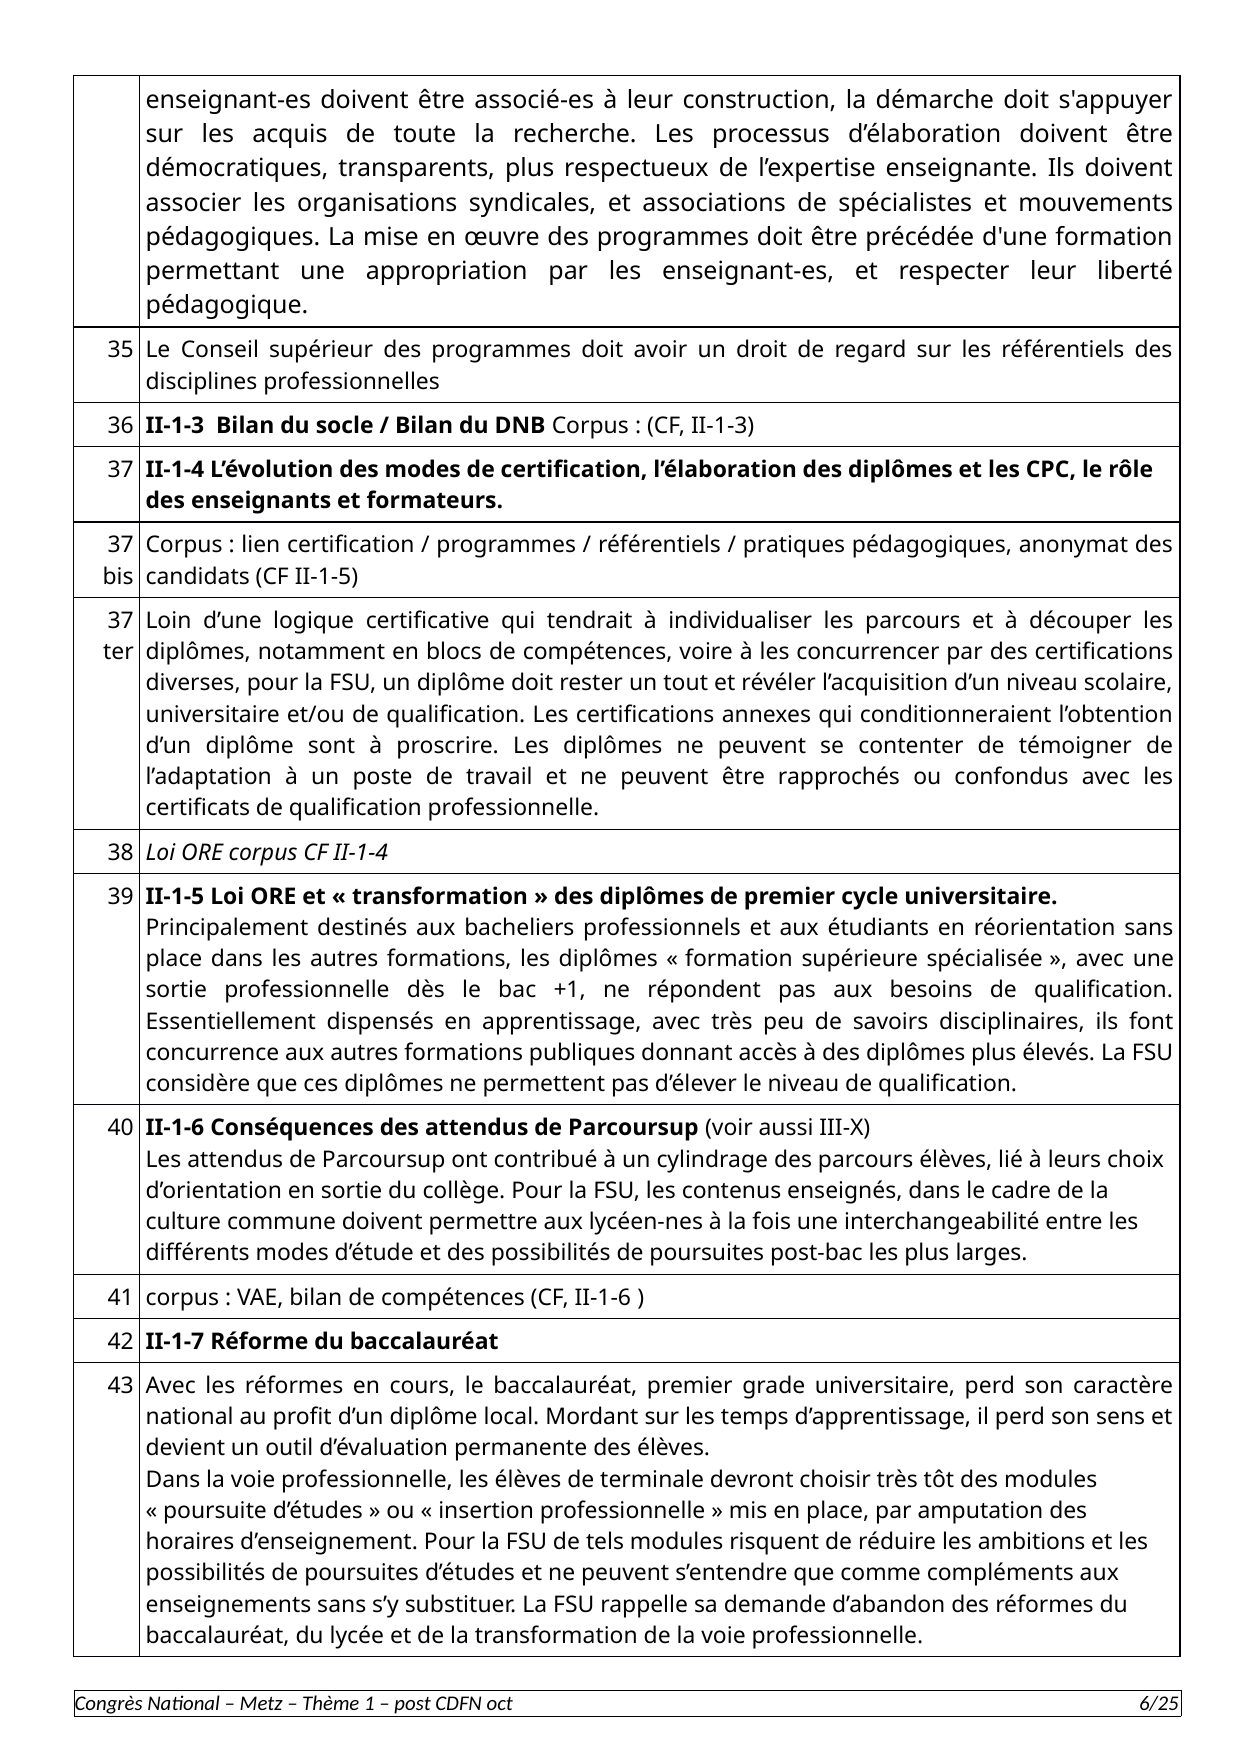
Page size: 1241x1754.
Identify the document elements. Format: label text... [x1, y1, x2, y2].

table_cell II-1-6 Conséquences des attendus de Parcoursup (voir aussi III-X) Les attendus de Parcoursup ont contribué à un cylindrage des parcours élèves, lié à leurs choix d’orientation en sortie du collège. Pour la FSU, les contenus enseignés, dans le cadre de la culture commune doivent permettre aux lycéen-nes à la fois une interchangeabilité entre les différents modes d’étude et des possibilités de poursuites post-bac les plus larges. [140, 1105, 1179, 1273]
table_cell 42 [74, 1319, 139, 1362]
table_cell corpus : VAE, bilan de compétences (CF, II-1-6 ) [140, 1275, 1179, 1318]
table_cell enseignant-es doivent être associé-es à leur construction, la démarche doit s'appuyer sur les acquis de toute la recherche. Les processus d’élaboration doivent être démocratiques, transparents, plus respectueux de l’expertise enseignante. Ils doivent associer les organisations syndicales, et associations de spécialistes et mouvements pédagogiques. La mise en œuvre des programmes doit être précédée d'une formation permettant une appropriation par les enseignant-es, et respecter leur liberté pédagogique. [140, 76, 1179, 326]
table_cell II-1-3 Bilan du socle / Bilan du DNB Corpus : (CF, II-1-3) [140, 403, 1179, 446]
table_cell II-1-5 Loi ORE et « transformation » des diplômes de premier cycle universitaire. Principalement destinés aux bacheliers professionnels et aux étudiants en réorientation sans place dans les autres formations, les diplômes « formation supérieure spécialisée », avec une sortie professionnelle dès le bac +1, ne répondent pas aux besoins de qualification. Essentiellement dispensés en apprentissage, avec très peu de savoirs disciplinaires, ils font concurrence aux autres formations publiques donnant accès à des diplômes plus élevés. La FSU considère que ces diplômes ne permettent pas d’élever le niveau de qualification. [140, 874, 1179, 1104]
table_cell 37 ter [74, 598, 139, 828]
table_cell II-1-7 Réforme du baccalauréat [140, 1319, 1179, 1362]
table_cell [74, 76, 139, 326]
table_cell 39 [74, 874, 139, 1104]
table_cell 40 [74, 1105, 139, 1273]
table_cell Loin d’une logique certificative qui tendrait à individualiser les parcours et à découper les diplômes, notamment en blocs de compétences, voire à les concurrencer par des certifications diverses, pour la FSU, un diplôme doit rester un tout et révéler l’acquisition d’un niveau scolaire, universitaire et/ou de qualification. Les certifications annexes qui conditionneraient l’obtention d’un diplôme sont à proscrire. Les diplômes ne peuvent se contenter de témoigner de l’adaptation à un poste de travail et ne peuvent être rapprochés ou confondus avec les certificats de qualification professionnelle. [140, 598, 1179, 828]
table_cell 41 [74, 1275, 139, 1318]
table_cell 36 [74, 403, 139, 446]
table_cell 38 [74, 830, 139, 873]
table_cell 43 [74, 1363, 139, 1656]
table_cell Corpus : lien certification / programmes / référentiels / pratiques pédagogiques, anonymat des candidats (CF II-1-5) [140, 523, 1179, 597]
table_cell 35 [74, 328, 139, 402]
table_cell Le Conseil supérieur des programmes doit avoir un droit de regard sur les référentiels des disciplines professionnelles [140, 328, 1179, 402]
table_cell Loi ORE corpus CF II-1-4 [140, 830, 1179, 873]
table_cell 37 [74, 447, 139, 521]
table_cell II-1-4 L’évolution des modes de certification, l’élaboration des diplômes et les CPC, le rôle des enseignants et formateurs. [140, 447, 1179, 521]
table_cell Avec les réformes en cours, le baccalauréat, premier grade universitaire, perd son caractère national au profit d’un diplôme local. Mordant sur les temps d’apprentissage, il perd son sens et devient un outil d’évaluation permanente des élèves. Dans la voie professionnelle, les élèves de terminale devront choisir très tôt des modules « poursuite d’études » ou « insertion professionnelle » mis en place, par amputation des horaires d’enseignement. Pour la FSU de tels modules risquent de réduire les ambitions et les possibilités de poursuites d’études et ne peuvent s’entendre que comme compléments aux enseignements sans s’y substituer. La FSU rappelle sa demande d’abandon des réformes du baccalauréat, du lycée et de la transformation de la voie professionnelle. [140, 1363, 1179, 1656]
table_cell 37 bis [74, 523, 139, 597]
